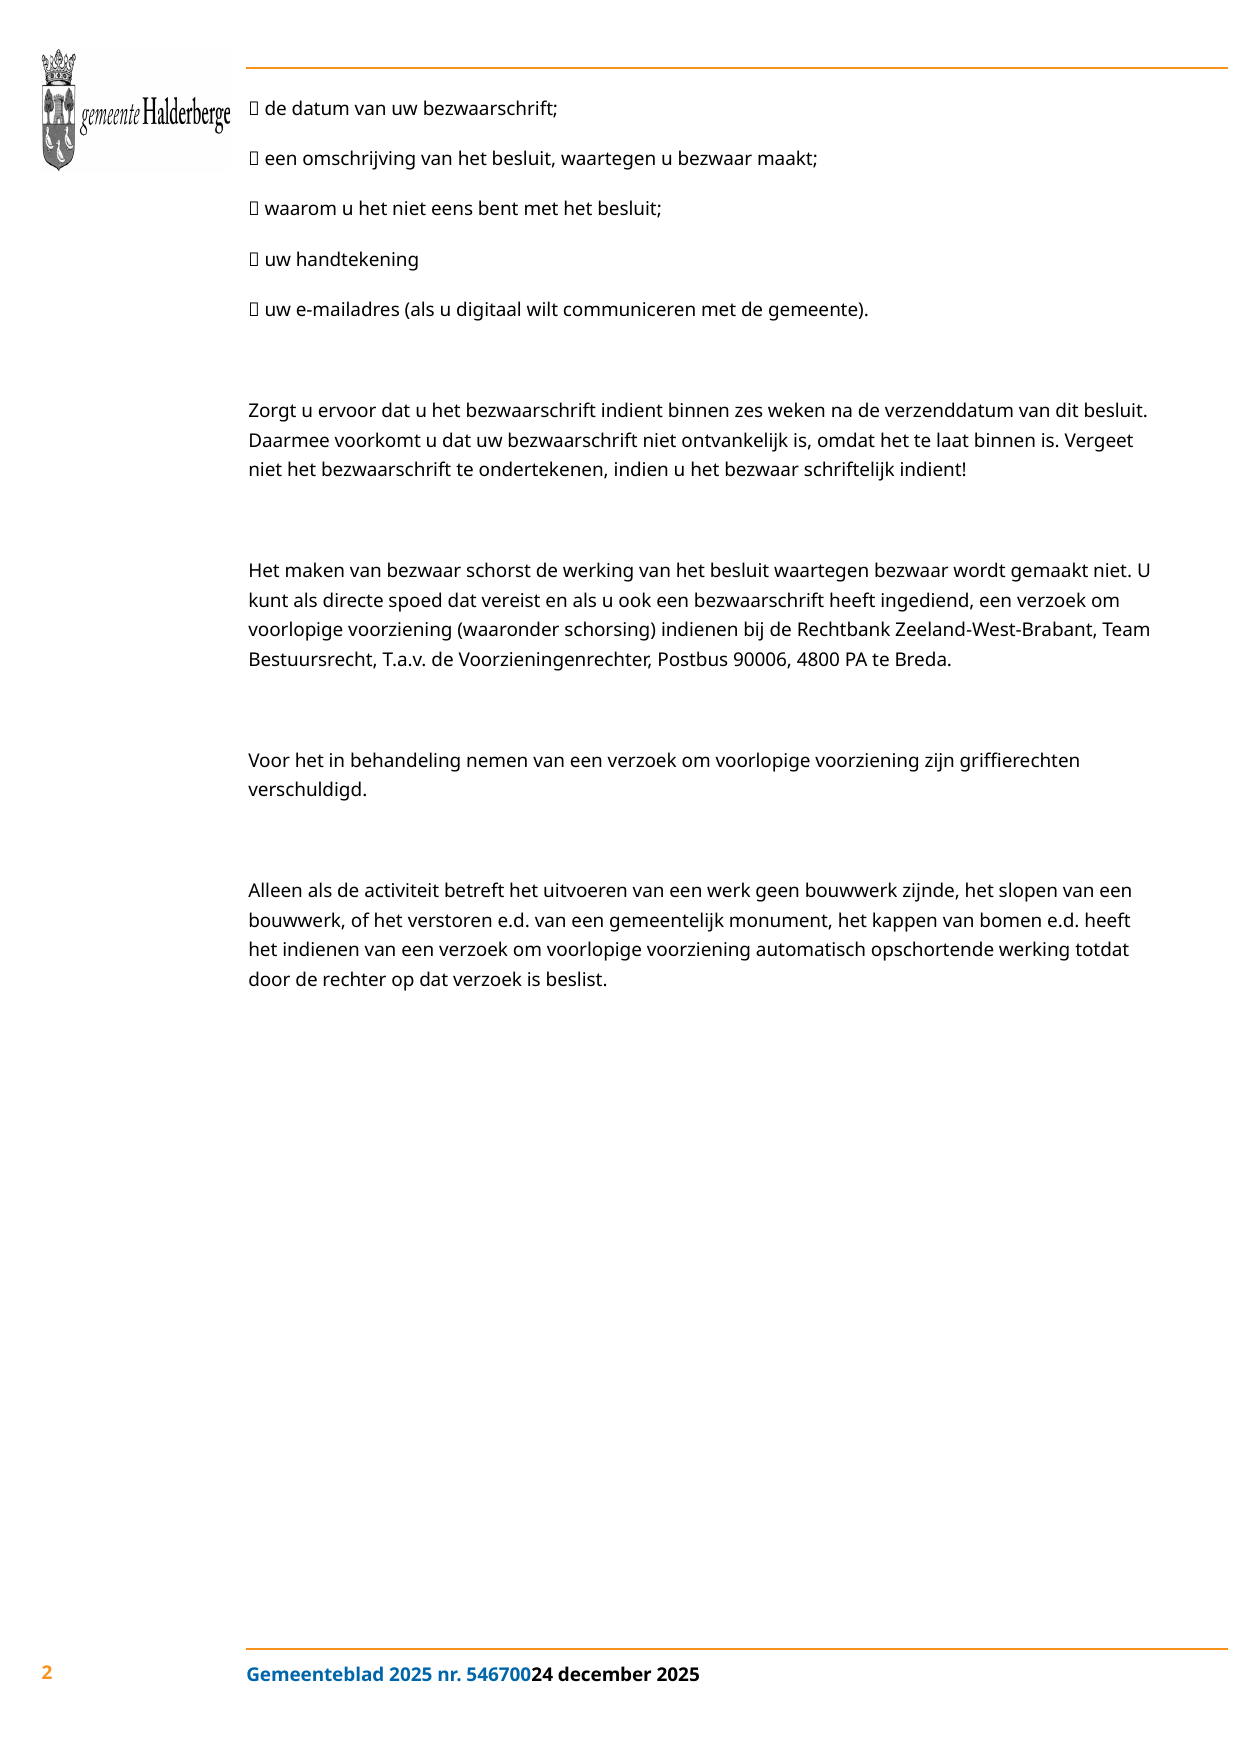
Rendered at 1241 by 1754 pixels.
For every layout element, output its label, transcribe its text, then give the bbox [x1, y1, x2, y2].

text  een omschrijving van het besluit, waartegen u bezwaar maakt; [248, 145, 1152, 171]
text Alleen als de activiteit betreft het uitvoeren van een werk geen bouwwerk zijnde, het slopen van een bouwwerk, of het verstoren e.d. van een gemeentelijk monument, het kappen van bomen e.d. heeft het indienen van een verzoek om voorlopige voorziening automatisch opschortende werking totdat door de rechter op dat verzoek is beslist. [248, 877, 1152, 992]
text  de datum van uw bezwaarschrift; [248, 95, 1152, 121]
text  uw e-mailadres (als u digitaal wilt communiceren met de gemeente). [248, 296, 1152, 322]
text Het maken van bezwaar schorst de werking van het besluit waartegen bezwaar wordt gemaakt niet. U kunt als directe spoed dat vereist en als u ook een bezwaarschrift heeft ingediend, een verzoek om voorlopige voorziening (waaronder schorsing) indienen bij de Rechtbank Zeeland-West-Brabant, Team Bestuursrecht, T.a.v. de Voorzieningenrechter, Postbus 90006, 4800 PA te Breda. [248, 557, 1152, 672]
text Voor het in behandeling nemen van een verzoek om voorlopige voorziening zijn griffierechten verschuldigd. [248, 747, 1152, 802]
text  uw handtekening [248, 246, 1152, 272]
picture [41, 47, 231, 172]
text Zorgt u ervoor dat u het bezwaarschrift indient binnen zes weken na de verzenddatum van dit besluit. Daarmee voorkomt u dat uw bezwaarschrift niet ontvankelijk is, omdat het te laat binnen is. Vergeet niet het bezwaarschrift te ondertekenen, indien u het bezwaar schriftelijk indient! [248, 397, 1152, 482]
text  waarom u het niet eens bent met het besluit; [248, 196, 1152, 221]
